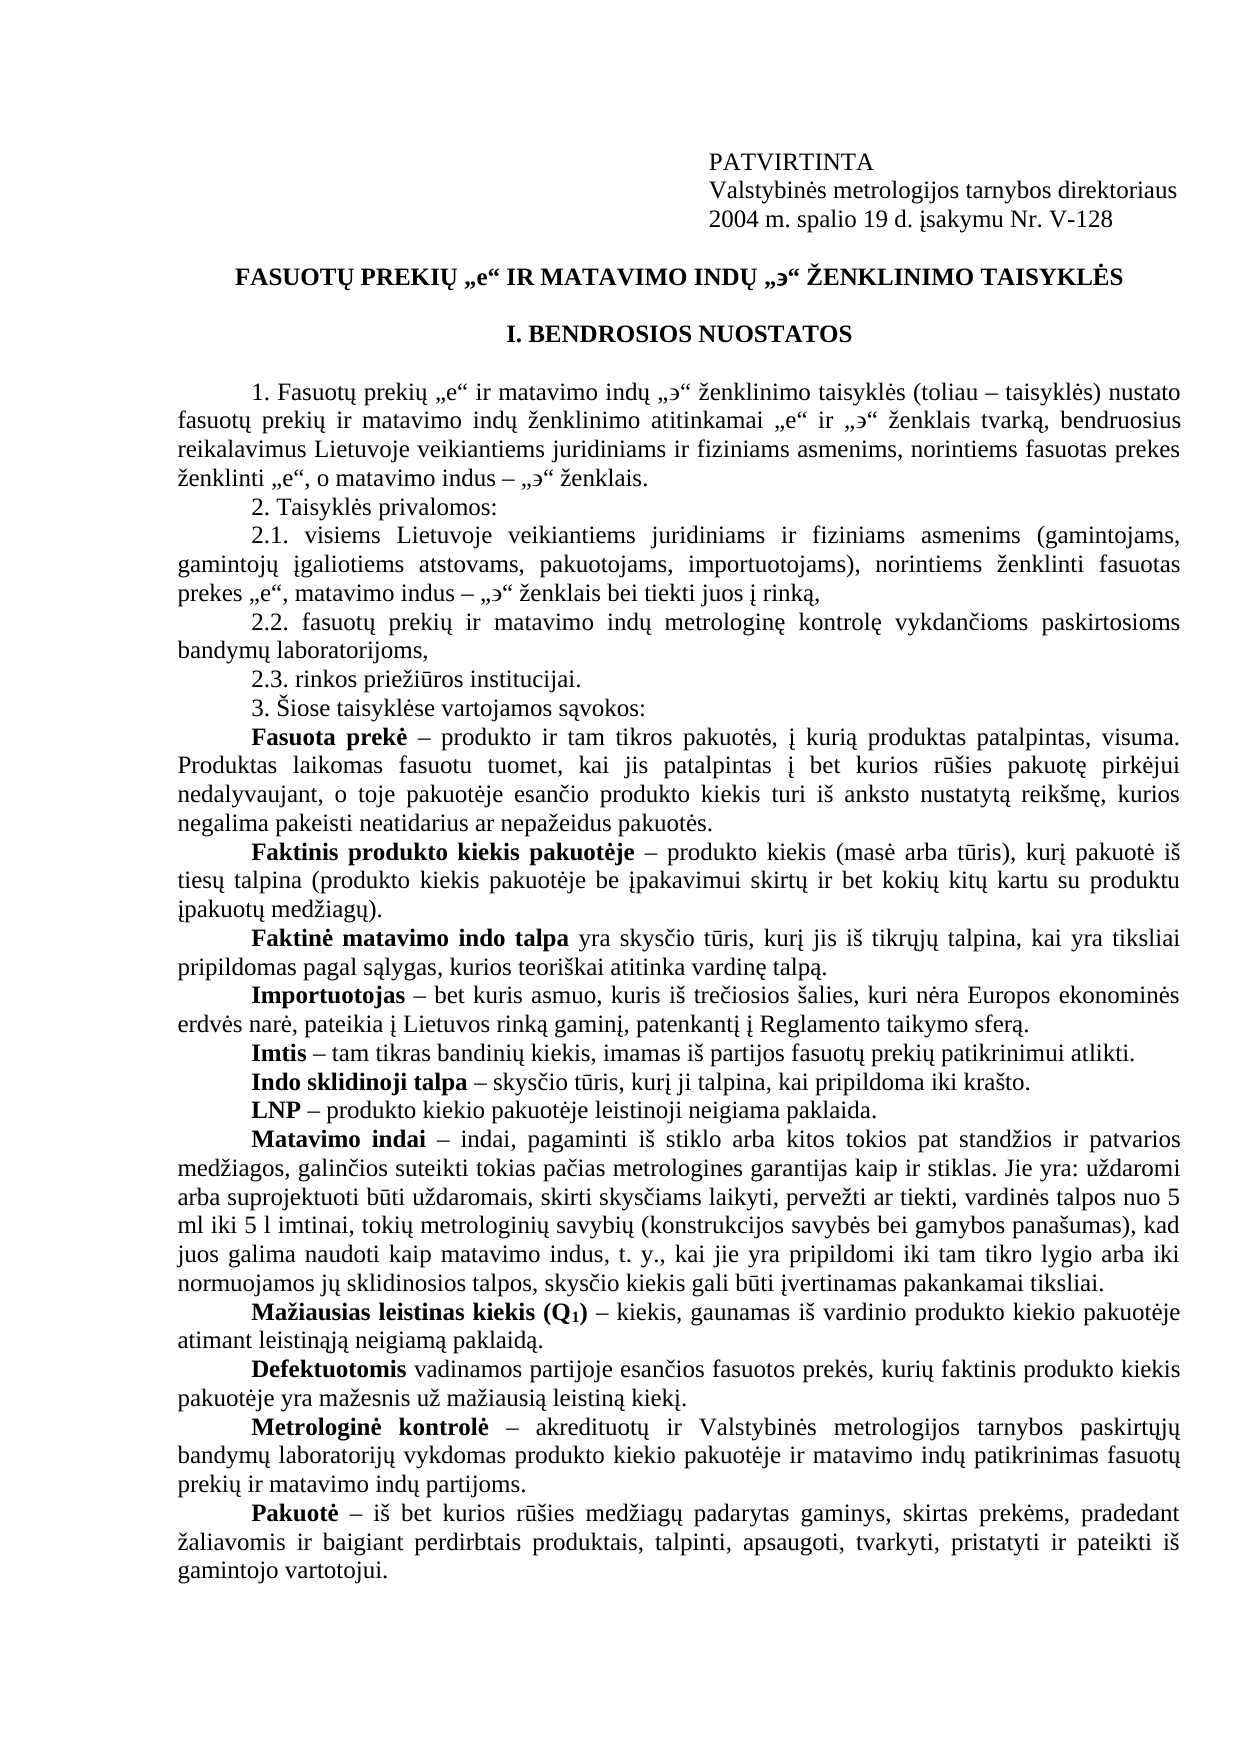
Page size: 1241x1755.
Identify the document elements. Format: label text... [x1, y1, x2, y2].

text 2.2. fasuotų prekių ir matavimo indų metrologinę kontrolę vykdančioms paskirtosioms bandymų laboratorijoms, [177, 607, 1181, 664]
text LNP – produkto kiekio pakuotėje leistinoji neigiama paklaida. [177, 1096, 1181, 1124]
text 2.1. visiems Lietuvoje veikiantiems juridiniams ir fiziniams asmenims (gamintojams, gamintojų įgaliotiems atstovams, pakuotojams, importuotojams), norintiems ženklinti fasuotas prekes „e“, matavimo indus – „'“ ženklais bei tiekti juos į rinką, [177, 521, 1181, 607]
text Indo sklidinoji talpa – skysčio tūris, kurį ji talpina, kai pripildoma iki krašto. [177, 1067, 1181, 1096]
text Valstybinės metrologijos tarnybos direktoriaus [177, 176, 1181, 204]
text Metrologinė kontrolė – akredituotų ir Valstybinės metrologijos tarnybos paskirtųjų bandymų laboratorijų vykdomas produkto kiekio pakuotėje ir matavimo indų patikrinimas fasuotų prekių ir matavimo indų partijoms. [177, 1412, 1181, 1498]
text 2004 m. spalio 19 d. įsakymu Nr. V-128 [177, 204, 1181, 233]
text Faktinis produkto kiekis pakuotėje – produkto kiekis (masė arba tūris), kurį pakuotė iš tiesų talpina (produkto kiekis pakuotėje be įpakavimui skirtų ir bet kokių kitų kartu su produktu įpakuotų medžiagų). [177, 837, 1181, 923]
text FASUOTŲ PREKIŲ „e“ IR MATAVIMO INDŲ „'“ ŽENKLINIMO TAISYKLĖS [177, 262, 1181, 291]
text Mažiausias leistinas kiekis (Q1) – kiekis, gaunamas iš vardinio produkto kiekio pakuotėje atimant leistinąją neigiamą paklaidą. [177, 1297, 1181, 1354]
text Importuotojas – bet kuris asmuo, kuris iš trečiosios šalies, kuri nėra Europos ekonominės erdvės narė, pateikia į Lietuvos rinką gaminį, patenkantį į Reglamento taikymo sferą. [177, 981, 1181, 1038]
text Matavimo indai – indai, pagaminti iš stiklo arba kitos tokios pat standžios ir patvarios medžiagos, galinčios suteikti tokias pačias metrologines garantijas kaip ir stiklas. Jie yra: uždaromi arba suprojektuoti būti uždaromais, skirti skysčiams laikyti, pervežti ar tiekti, vardinės talpos nuo 5 ml iki 5 l imtinai, tokių metrologinių savybių (konstrukcijos savybės bei gamybos panašumas), kad juos galima naudoti kaip matavimo indus, t. y., kai jie yra pripildomi iki tam tikro lygio arba iki normuojamos jų sklidinosios talpos, skysčio kiekis gali būti įvertinamas pakankamai tiksliai. [177, 1124, 1181, 1297]
text 3. Šiose taisyklėse vartojamos sąvokos: [177, 693, 1181, 722]
text Defektuotomis vadinamos partijoje esančios fasuotos prekės, kurių faktinis produkto kiekis pakuotėje yra mažesnis už mažiausią leistiną kiekį. [177, 1354, 1181, 1412]
text I. BENDROSIOS NUOSTATOS [177, 319, 1181, 348]
text Imtis – tam tikras bandinių kiekis, imamas iš partijos fasuotų prekių patikrinimui atlikti. [177, 1038, 1181, 1067]
text Pakuotė – iš bet kurios rūšies medžiagų padarytas gaminys, skirtas prekėms, pradedant žaliavomis ir baigiant perdirbtais produktais, talpinti, apsaugoti, tvarkyti, pristatyti ir pateikti iš gamintojo vartotojui. [177, 1498, 1181, 1584]
text PATVIRTINTA [177, 147, 1181, 176]
text Faktinė matavimo indo talpa yra skysčio tūris, kurį jis iš tikrųjų talpina, kai yra tiksliai pripildomas pagal sąlygas, kurios teoriškai atitinka vardinę talpą. [177, 923, 1181, 981]
text Fasuota prekė – produkto ir tam tikros pakuotės, į kurią produktas patalpintas, visuma. Produktas laikomas fasuotu tuomet, kai jis patalpintas į bet kurios rūšies pakuotę pirkėjui nedalyvaujant, o toje pakuotėje esančio produkto kiekis turi iš anksto nustatytą reikšmę, kurios negalima pakeisti neatidarius ar nepažeidus pakuotės. [177, 722, 1181, 837]
text 2. Taisyklės privalomos: [177, 492, 1181, 521]
text 1. Fasuotų prekių „e“ ir matavimo indų „'“ ženklinimo taisyklės (toliau – taisyklės) nustato fasuotų prekių ir matavimo indų ženklinimo atitinkamai „e“ ir „'“ ženklais tvarką, bendruosius reikalavimus Lietuvoje veikiantiems juridiniams ir fiziniams asmenims, norintiems fasuotas prekes ženklinti „e“, o matavimo indus – „'“ ženklais. [177, 377, 1181, 492]
text 2.3. rinkos priežiūros institucijai. [177, 664, 1181, 693]
